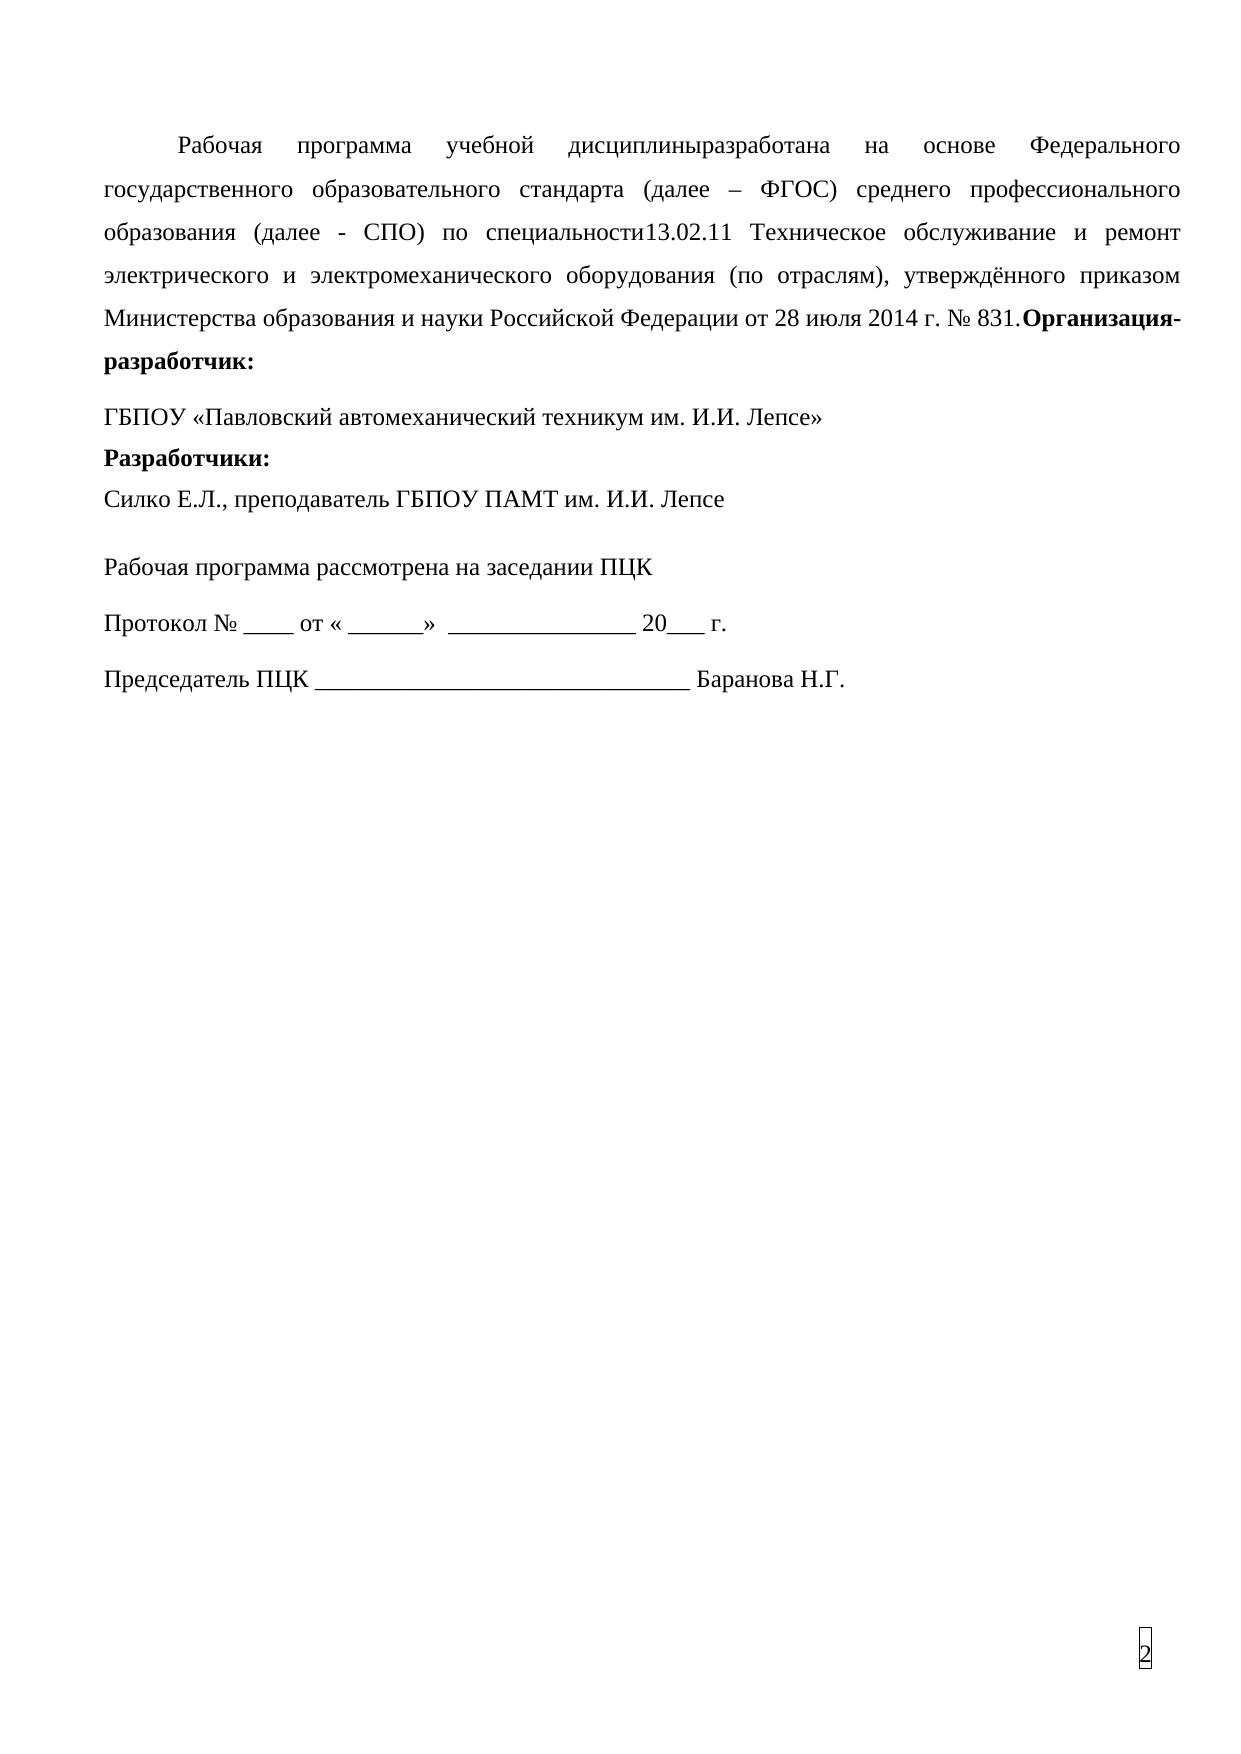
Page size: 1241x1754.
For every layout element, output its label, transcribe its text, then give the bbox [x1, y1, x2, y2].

text Протокол № ____ от « ______» _______________ 20___ г. [103, 608, 1181, 637]
text Разработчики: [103, 443, 1181, 472]
text Председатель ПЦК ______________________________ Баранова Н.Г. [103, 664, 1181, 692]
text Силко Е.Л., преподаватель ГБПОУ ПАМТ им. И.И. Лепсе [103, 484, 1181, 513]
text Рабочая программа учебной дисциплиныразработана на основе Федерального государственного образовательного стандарта (далее – ФГОС) среднего профессионального образования (далее - СПО) по специальности13.02.11 Техническое обслуживание и ремонт электрического и электромеханического оборудования (по отраслям), утверждённого приказом Министерства образования и науки Российской Федерации от 28 июля 2014 г. № 831.Организация-разработчик: [103, 131, 1181, 375]
text Рабочая программа рассмотрена на заседании ПЦК [103, 552, 1181, 581]
text ГБПОУ «Павловский автомеханический техникум им. И.И. Лепсе» [103, 402, 1181, 431]
